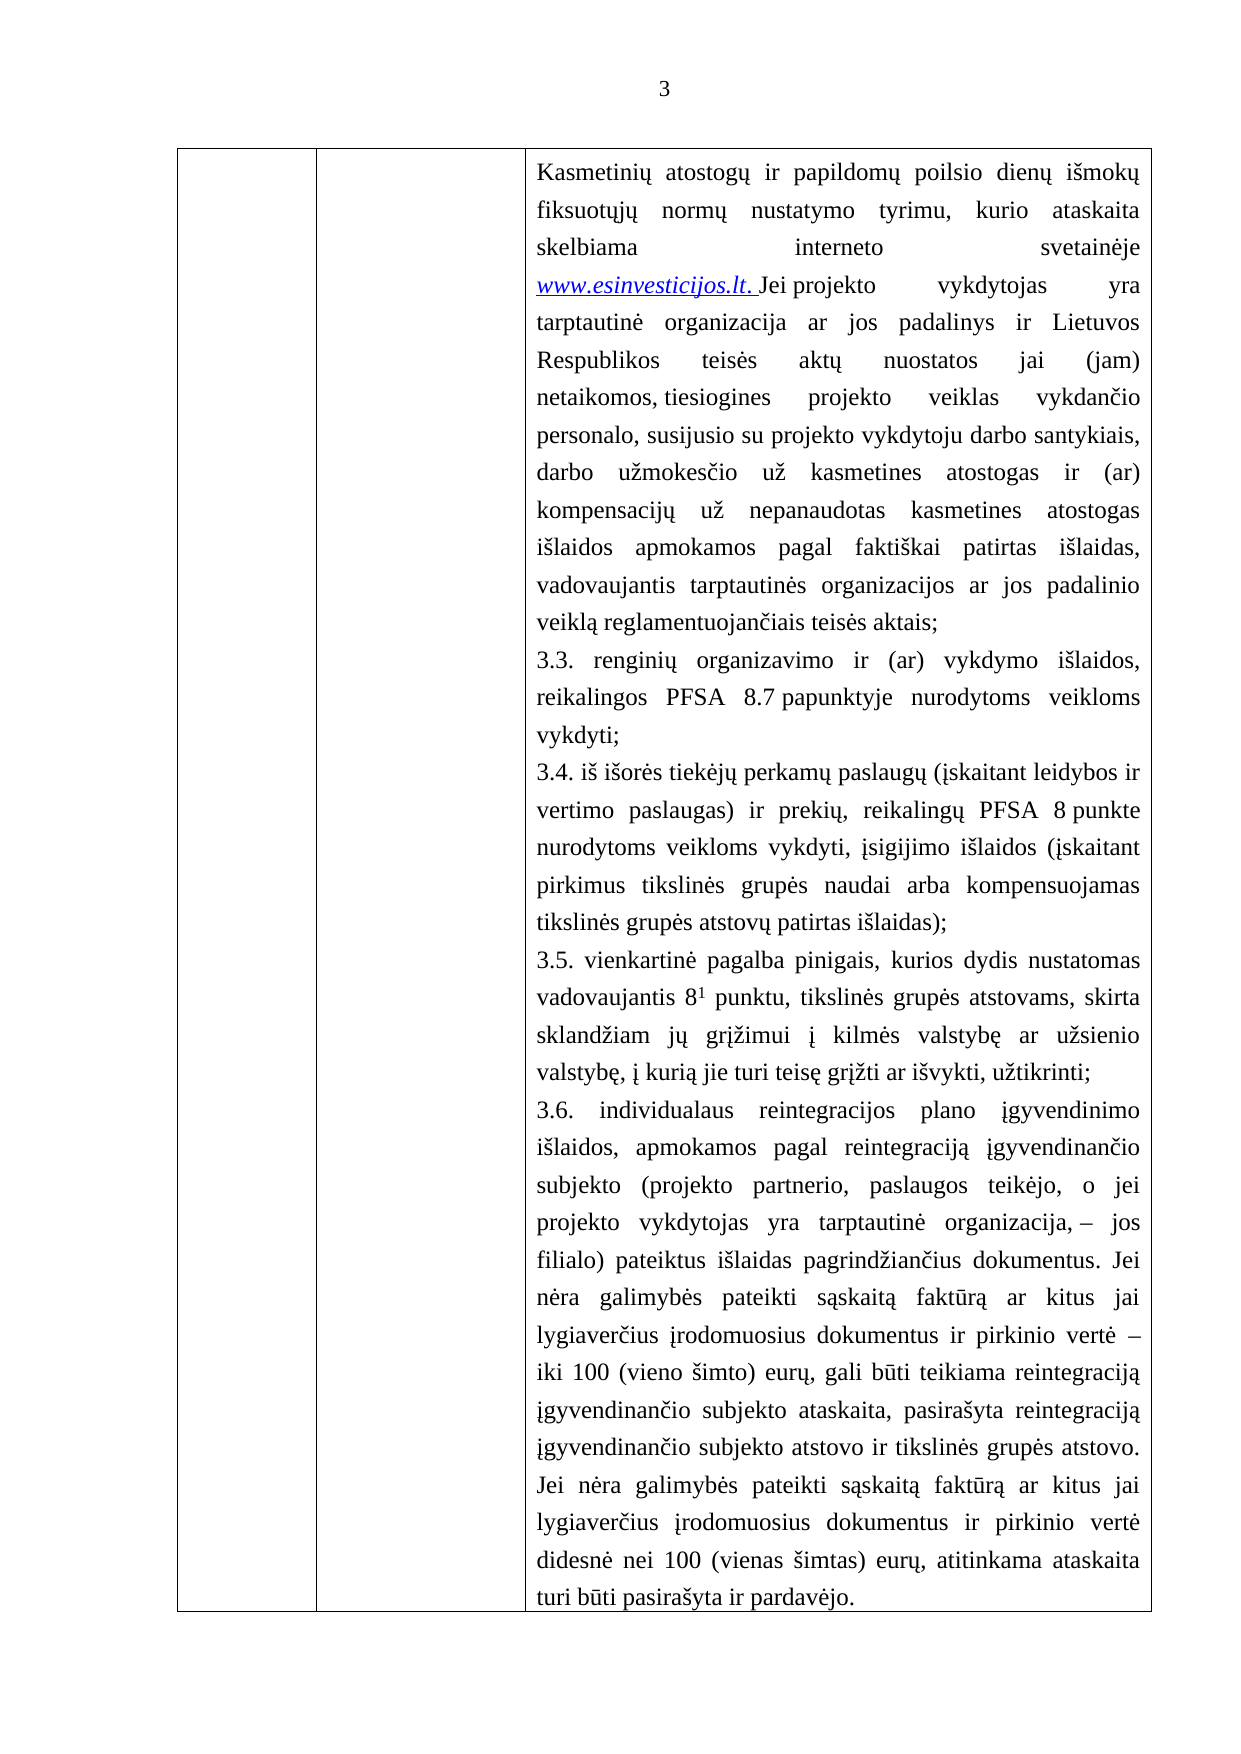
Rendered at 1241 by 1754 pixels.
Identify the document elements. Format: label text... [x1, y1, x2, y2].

table_header [178, 149, 316, 1611]
table_header [317, 149, 525, 1611]
table_header Kasmetinių atostogų ir papildomų poilsio dienų išmokų fiksuotųjų normų nustatymo tyrimu, kurio ataskaita skelbiama interneto svetainėje www.esinvesticijos.lt. Jei projekto vykdytojas yra tarptautinė organizacija ar jos padalinys ir Lietuvos Respublikos teisės aktų nuostatos jai (jam) netaikomos, tiesiogines projekto veiklas vykdančio personalo, susijusio su projekto vykdytoju darbo santykiais, darbo užmokesčio už kasmetines atostogas ir (ar) kompensacijų už nepanaudotas kasmetines atostogas išlaidos apmokamos pagal faktiškai patirtas išlaidas, vadovaujantis tarptautinės organizacijos ar jos padalinio veiklą reglamentuojančiais teisės aktais; 3.3. renginių organizavimo ir (ar) vykdymo išlaidos, reikalingos PFSA 8.7 papunktyje nurodytoms veikloms vykdyti; 3.4. iš išorės tiekėjų perkamų paslaugų (įskaitant leidybos ir vertimo paslaugas) ir prekių, reikalingų PFSA 8 punkte nurodytoms veikloms vykdyti, įsigijimo išlaidos (įskaitant pirkimus tikslinės grupės naudai arba kompensuojamas tikslinės grupės atstovų patirtas išlaidas); 3.5. vienkartinė pagalba pinigais, kurios dydis nustatomas vadovaujantis 81 punktu, tikslinės grupės atstovams, skirta sklandžiam jų grįžimui į kilmės valstybę ar užsienio valstybę, į kurią jie turi teisę grįžti ar išvykti, užtikrinti; 3.6. individualaus reintegracijos plano įgyvendinimo išlaidos, apmokamos pagal reintegraciją įgyvendinančio subjekto (projekto partnerio, paslaugos teikėjo, o jei projekto vykdytojas yra tarptautinė organizacija, – jos filialo) pateiktus išlaidas pagrindžiančius dokumentus. Jei nėra galimybės pateikti sąskaitą faktūrą ar kitus jai lygiaverčius įrodomuosius dokumentus ir pirkinio vertė – iki 100 (vieno šimto) eurų, gali būti teikiama reintegraciją įgyvendinančio subjekto ataskaita, pasirašyta reintegraciją įgyvendinančio subjekto atstovo ir tikslinės grupės atstovo. Jei nėra galimybės pateikti sąskaitą faktūrą ar kitus jai lygiaverčius įrodomuosius dokumentus ir pirkinio vertė didesnė nei 100 (vienas šimtas) eurų, atitinkama ataskaita turi būti pasirašyta ir pardavėjo. [526, 149, 1151, 1611]
